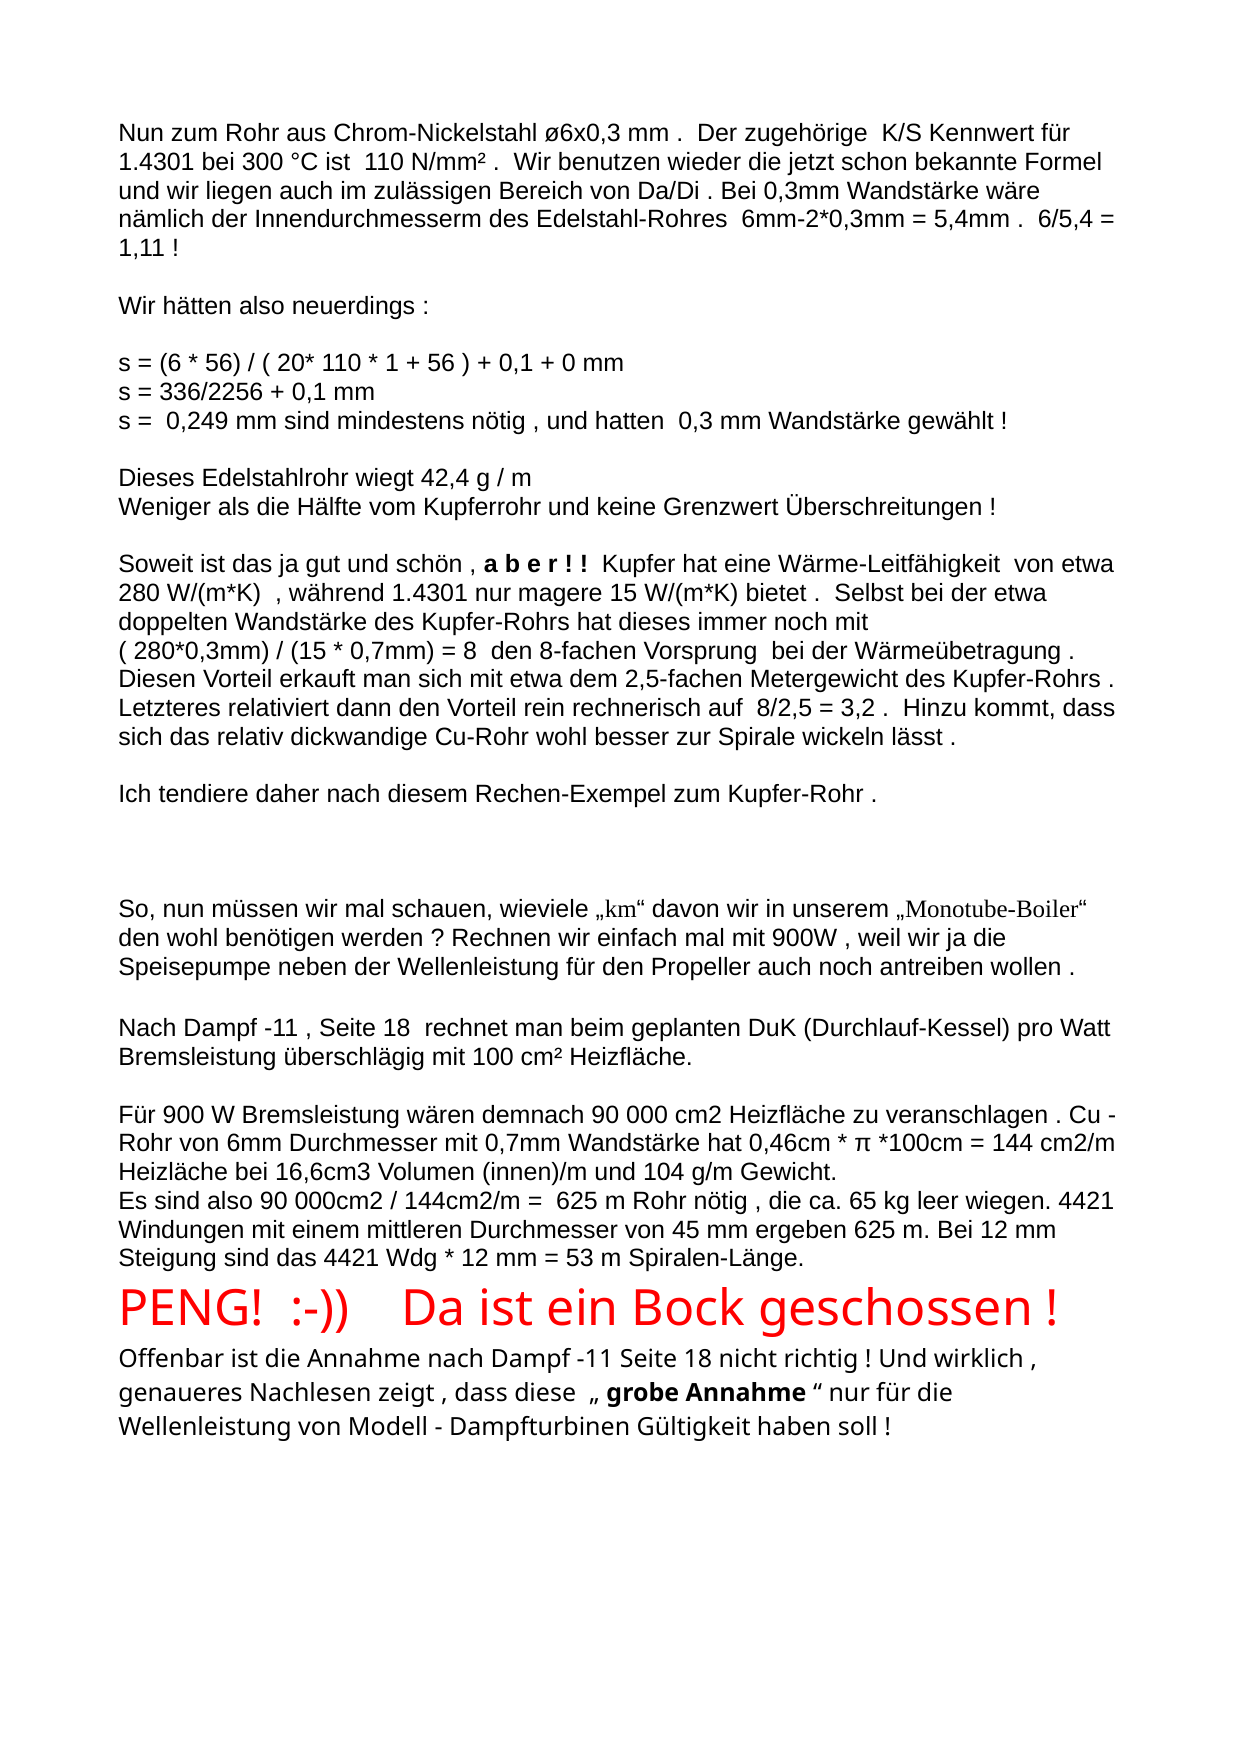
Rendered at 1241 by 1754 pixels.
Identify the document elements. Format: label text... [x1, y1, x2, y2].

text Für 900 W Bremsleistung wären demnach 90 000 cm2 Heizfläche zu veranschlagen . Cu - Rohr von 6mm Durchmesser mit 0,7mm Wandstärke hat 0,46cm * π *100cm = 144 cm2/m Heizläche bei 16,6cm3 Volumen (innen)/m und 104 g/m Gewicht. [118, 1099, 1122, 1186]
text So, nun müssen wir mal schauen, wieviele „km“ davon wir in unserem „Monotube-Boiler“ den wohl benötigen werden ? Rechnen wir einfach mal mit 900W , weil wir ja die Speisepumpe neben der Wellenleistung für den Propeller auch noch antreiben wollen . [118, 894, 1122, 981]
text s = 0,249 mm sind mindestens nötig , und hatten 0,3 mm Wandstärke gewählt ! [118, 406, 1122, 434]
text Weniger als die Hälfte vom Kupferrohr und keine Grenzwert Überschreitungen ! [118, 492, 1122, 521]
text Soweit ist das ja gut und schön , a b e r ! ! Kupfer hat eine Wärme-Leitfähigkeit von etwa 280 W/(m*K) , während 1.4301 nur magere 15 W/(m*K) bietet . Selbst bei der etwa doppelten Wandstärke des Kupfer-Rohrs hat dieses immer noch mit [118, 549, 1122, 636]
text Es sind also 90 000cm2 / 144cm2/m = 625 m Rohr nötig , die ca. 65 kg leer wiegen. 4421 Windungen mit einem mittleren Durchmesser von 45 mm ergeben 625 m. Bei 12 mm Steigung sind das 4421 Wdg * 12 mm = 53 m Spiralen-Länge. [118, 1186, 1122, 1272]
text Nach Dampf -11 , Seite 18 rechnet man beim geplanten DuK (Durchlauf-Kessel) pro Watt Bremsleistung überschlägig mit 100 cm² Heizfläche. [118, 1013, 1122, 1071]
text ( 280*0,3mm) / (15 * 0,7mm) = 8 den 8-fachen Vorsprung bei der Wärmeübetragung . Diesen Vorteil erkauft man sich mit etwa dem 2,5-fachen Metergewicht des Kupfer-Rohrs . [118, 636, 1122, 693]
text Wir hätten also neuerdings : [118, 291, 1122, 319]
text Dieses Edelstahlrohr wiegt 42,4 g / m [118, 463, 1122, 492]
text Offenbar ist die Annahme nach Dampf -11 Seite 18 nicht richtig ! Und wirklich , genaueres Nachlesen zeigt , dass diese „ grobe Annahme “ nur für die Wellenleistung von Modell - Dampfturbinen Gültigkeit haben soll ! [118, 1340, 1122, 1442]
text s = (6 * 56) / ( 20* 110 * 1 + 56 ) + 0,1 + 0 mm [118, 348, 1122, 377]
text Ich tendiere daher nach diesem Rechen-Exempel zum Kupfer-Rohr . [118, 779, 1122, 808]
text Nun zum Rohr aus Chrom-Nickelstahl ø6x0,3 mm . Der zugehörige K/S Kennwert für 1.4301 bei 300 °C ist 110 N/mm² . Wir benutzen wieder die jetzt schon bekannte Formel und wir liegen auch im zulässigen Bereich von Da/Di . Bei 0,3mm Wandstärke wäre nämlich der Innendurchmesserm des Edelstahl-Rohres 6mm-2*0,3mm = 5,4mm . 6/5,4 = 1,11 ! [118, 118, 1122, 262]
text Letzteres relativiert dann den Vorteil rein rechnerisch auf 8/2,5 = 3,2 . Hinzu kommt, dass sich das relativ dickwandige Cu-Rohr wohl besser zur Spirale wickeln lässt . [118, 693, 1122, 751]
text PENG! :-)) Da ist ein Bock geschossen ! [118, 1272, 1122, 1340]
text s = 336/2256 + 0,1 mm [118, 377, 1122, 406]
